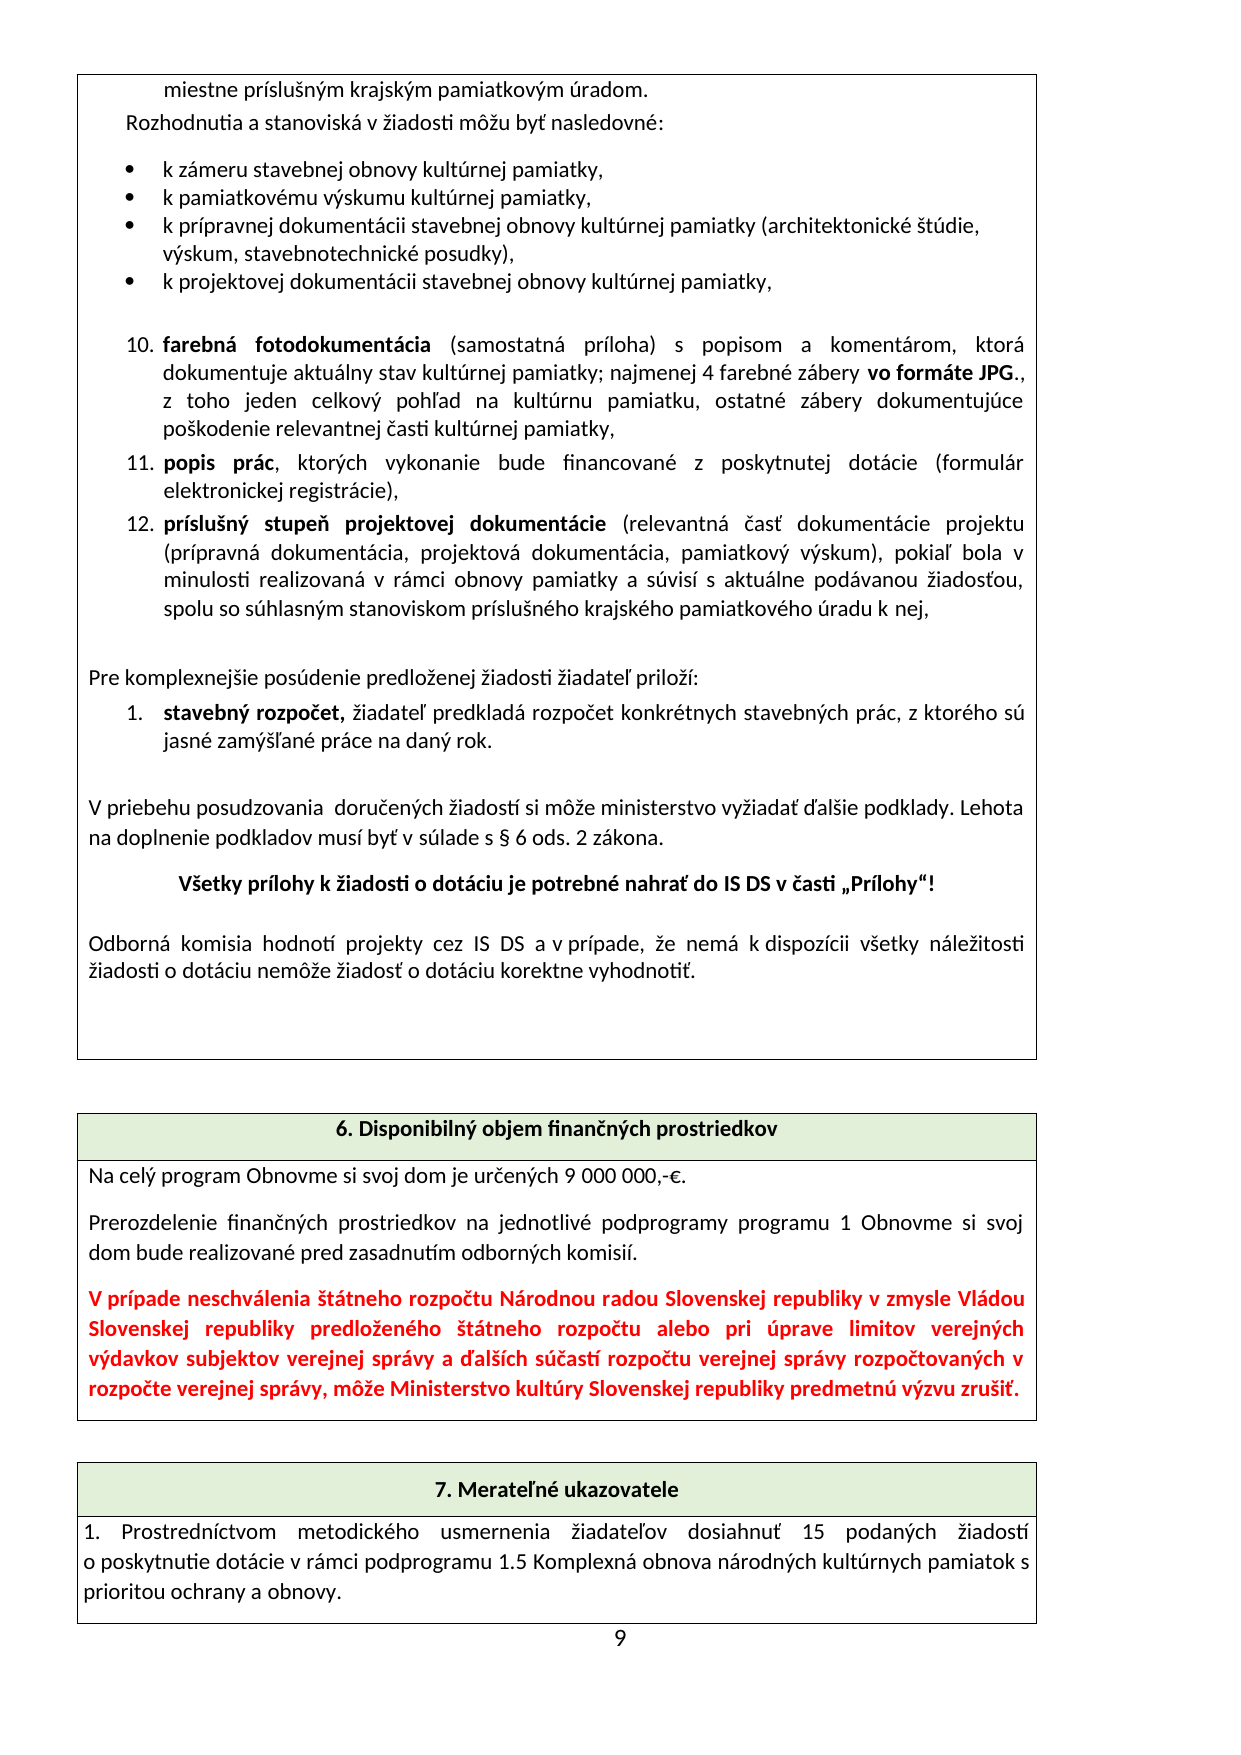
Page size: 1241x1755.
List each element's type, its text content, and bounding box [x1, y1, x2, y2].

table_cell 1. Prostredníctvom metodického usmernenia žiadateľov dosiahnuť 15 podaných žiadostí o poskytnutie dotácie v rámci podprogramu 1.5 Komplexná obnova národných kultúrnych pamiatok s prioritou ochrany a obnovy. [78, 1517, 1036, 1623]
table_cell Na celý program Obnovme si svoj dom je určených 9 000 000,-€. Prerozdelenie finančných prostriedkov na jednotlivé podprogramy programu 1 Obnovme si svoj dom bude realizované pred zasadnutím odborných komisií. V prípade neschválenia štátneho rozpočtu Národnou radou Slovenskej republiky v zmysle Vládou Slovenskej republiky predloženého štátneho rozpočtu alebo pri úprave limitov verejných výdavkov subjektov verejnej správy a ďalších súčastí rozpočtu verejnej správy rozpočtovaných v rozpočte verejnej správy, môže Ministerstvo kultúry Slovenskej republiky predmetnú výzvu zrušiť. [78, 1161, 1036, 1420]
table_header 7. Merateľné ukazovatele [78, 1463, 1036, 1516]
table_cell miestne príslušným krajským pamiatkovým úradom. Rozhodnutia a stanoviská v žiadosti môžu byť nasledovné: k zámeru stavebnej obnovy kultúrnej pamiatky, k pamiatkovému výskumu kultúrnej pamiatky, k prípravnej dokumentácii stavebnej obnovy kultúrnej pamiatky (architektonické štúdie, výskum, stavebnotechnické posudky), k projektovej dokumentácii stavebnej obnovy kultúrnej pamiatky, farebná fotodokumentácia (samostatná príloha) s popisom a komentárom, ktorá dokumentuje aktuálny stav kultúrnej pamiatky; najmenej 4 farebné zábery vo formáte JPG., z toho jeden celkový pohľad na kultúrnu pamiatku, ostatné zábery dokumentujúce poškodenie relevantnej časti kultúrnej pamiatky, popis prác, ktorých vykonanie bude financované z poskytnutej dotácie (formulár elektronickej registrácie), príslušný stupeň projektovej dokumentácie (relevantná časť dokumentácie projektu (prípravná dokumentácia, projektová dokumentácia, pamiatkový výskum), pokiaľ bola v minulosti realizovaná v rámci obnovy pamiatky a súvisí s aktuálne podávanou žiadosťou, spolu so súhlasným stanoviskom príslušného krajského pamiatkového úradu k nej, Pre komplexnejšie posúdenie predloženej žiadosti žiadateľ priloží: stavebný rozpočet, žiadateľ predkladá rozpočet konkrétnych stavebných prác, z ktorého sú jasné zamýšľané práce na daný rok. V priebehu posudzovania doručených žiadostí si môže ministerstvo vyžiadať ďalšie podklady. Lehota na doplnenie podkladov musí byť v súlade s § 6 ods. 2 zákona. Všetky prílohy k žiadosti o dotáciu je potrebné nahrať do IS DS v časti „Prílohy“! Odborná komisia hodnotí projekty cez IS DS a v prípade, že nemá k dispozícii všetky náležitosti žiadosti o dotáciu nemôže žiadosť o dotáciu korektne vyhodnotiť. [78, 75, 1036, 1058]
table_header 6. Disponibilný objem finančných prostriedkov [78, 1114, 1036, 1160]
